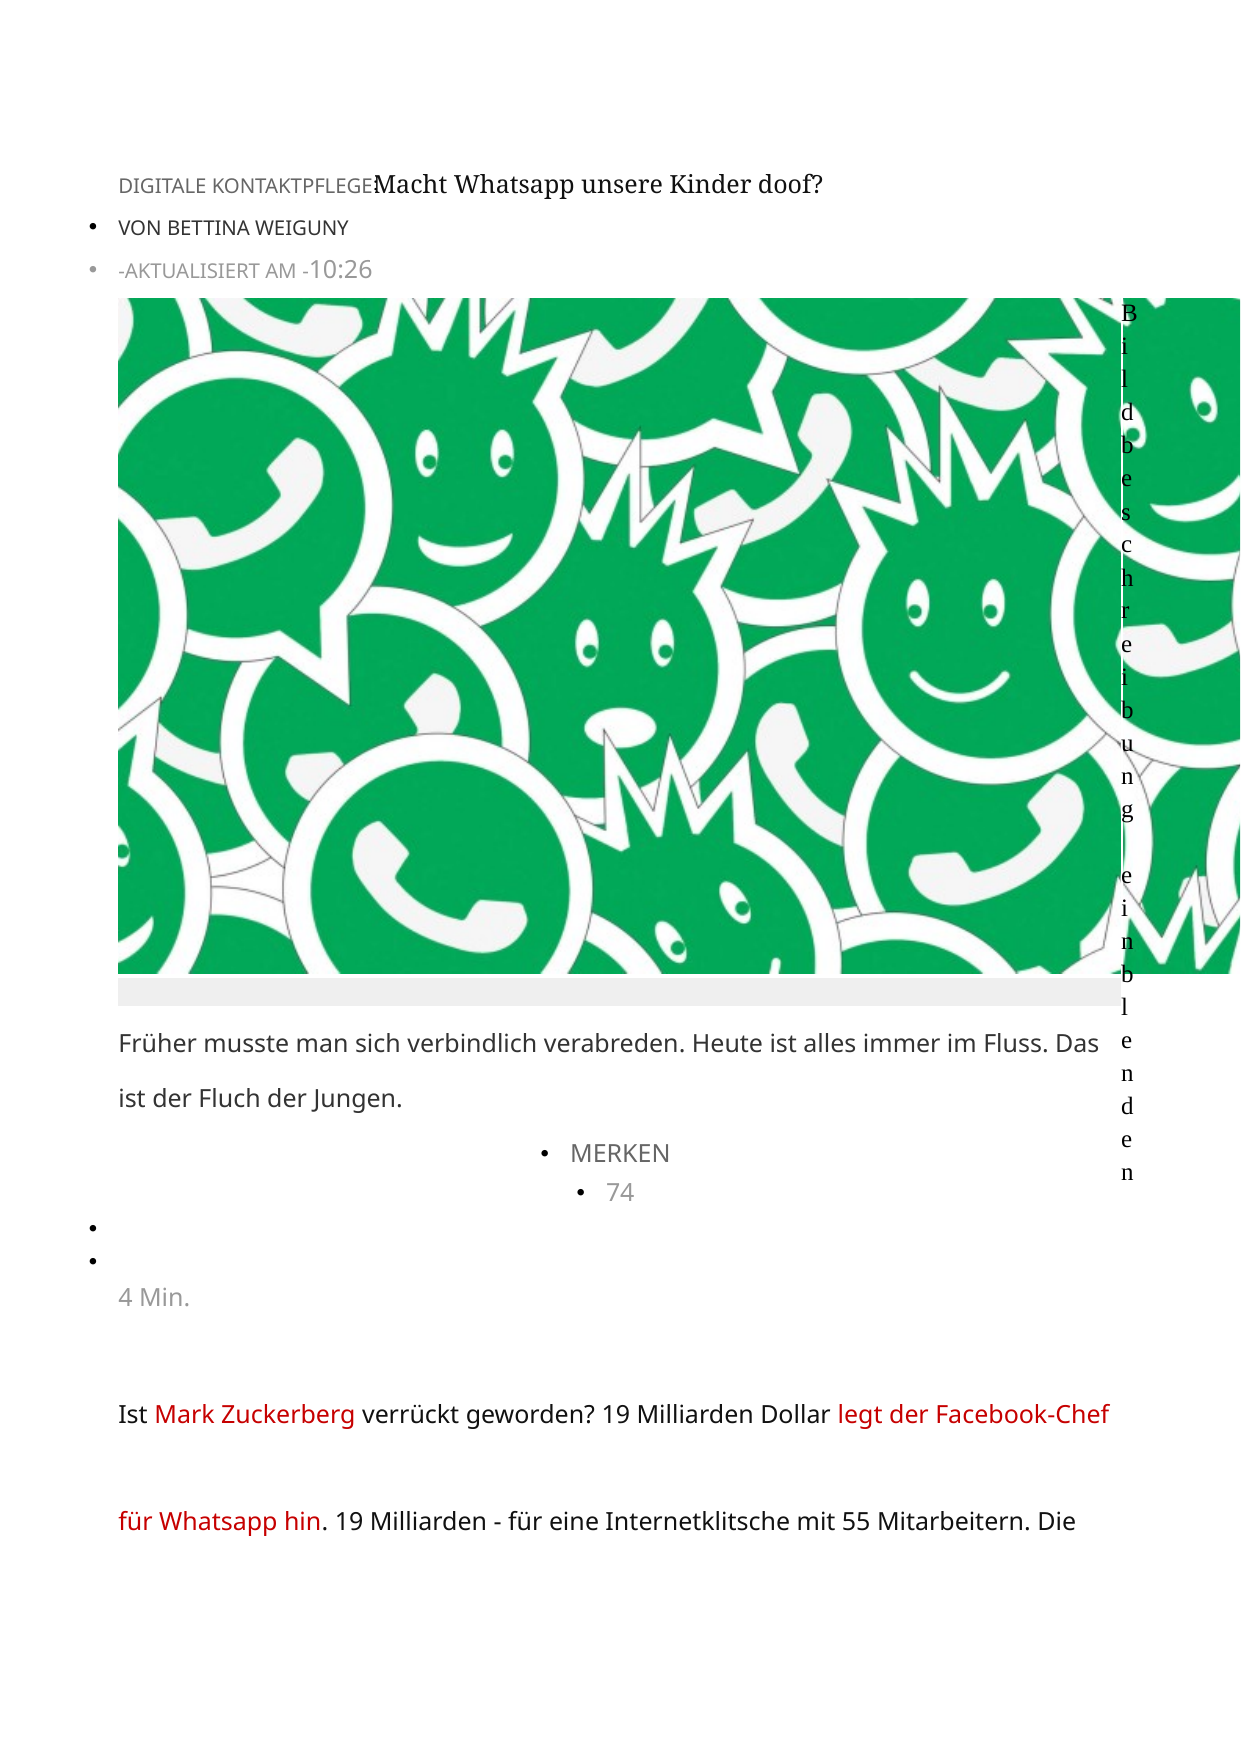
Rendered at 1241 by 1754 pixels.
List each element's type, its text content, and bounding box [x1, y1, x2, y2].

picture [1126, 306, 1133, 312]
picture [1123, 298, 1241, 974]
list VON BETTINA WEIGUNY [118, 213, 1122, 241]
picture [1126, 313, 1134, 320]
subtitle DIGITALE KONTAKTPFLEGEMacht Whatsapp unsere Kinder doof? [118, 139, 1122, 201]
text Ist Mark Zuckerberg verrückt geworden? 19 Milliarden Dollar legt der Facebook-Chef für Whatsapp hin. 19 Milliarden - für eine Internetklitsche mit 55 Mitarbeitern. Die [118, 1397, 1122, 1537]
list -AKTUALISIERT AM -10:26 [118, 251, 1122, 286]
picture [1125, 708, 1130, 717]
list MERKEN [118, 1136, 1121, 1169]
list 74 [118, 1175, 1122, 1209]
picture [1125, 443, 1130, 452]
text 4 Min. [118, 1280, 1122, 1314]
picture [118, 298, 1121, 974]
text Früher musste man sich verbindlich verabreden. Heute ist alles immer im Fluss. Das ist der Fluch der Jungen. [118, 1025, 1121, 1114]
